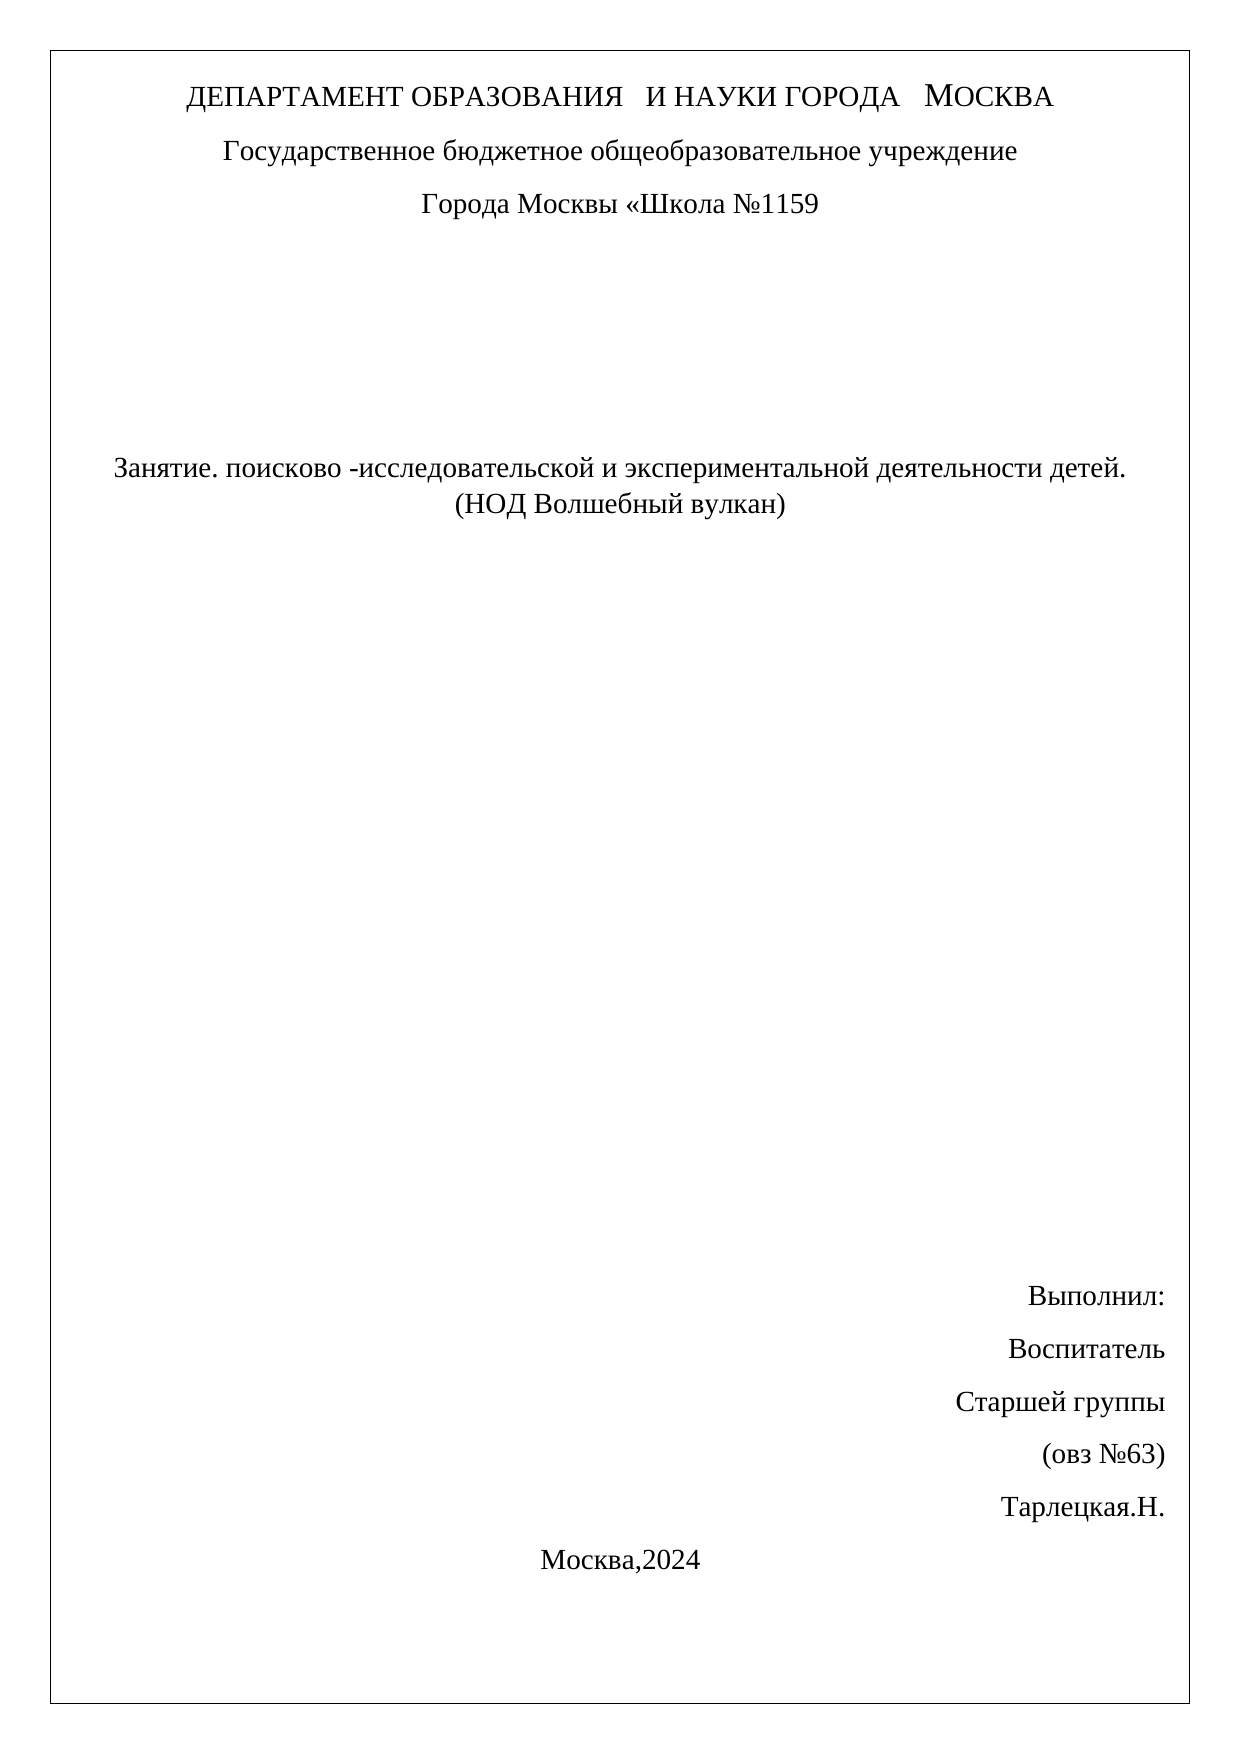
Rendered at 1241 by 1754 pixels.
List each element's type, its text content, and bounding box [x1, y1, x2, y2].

text Выполнил: [75, 1278, 1165, 1312]
text Воспитатель [75, 1331, 1165, 1364]
text Москва,2024 [75, 1542, 1165, 1576]
text (овз №63) [75, 1437, 1165, 1470]
text Тарлецкая.Н. [75, 1489, 1165, 1523]
text Занятие. поисково -исследовательской и экспериментальной деятельности детей. (НОД Волшебный вулкан) [75, 450, 1165, 519]
text ДЕПАРТАМЕНТ ОБРАЗОВАНИЯ И НАУКИ ГОРОДА МОСКВА [75, 75, 1165, 113]
text Города Москвы «Школа №1159 [75, 186, 1165, 219]
text Государственное бюджетное общеобразовательное учреждение [75, 133, 1165, 167]
text Старшей группы [75, 1384, 1165, 1417]
